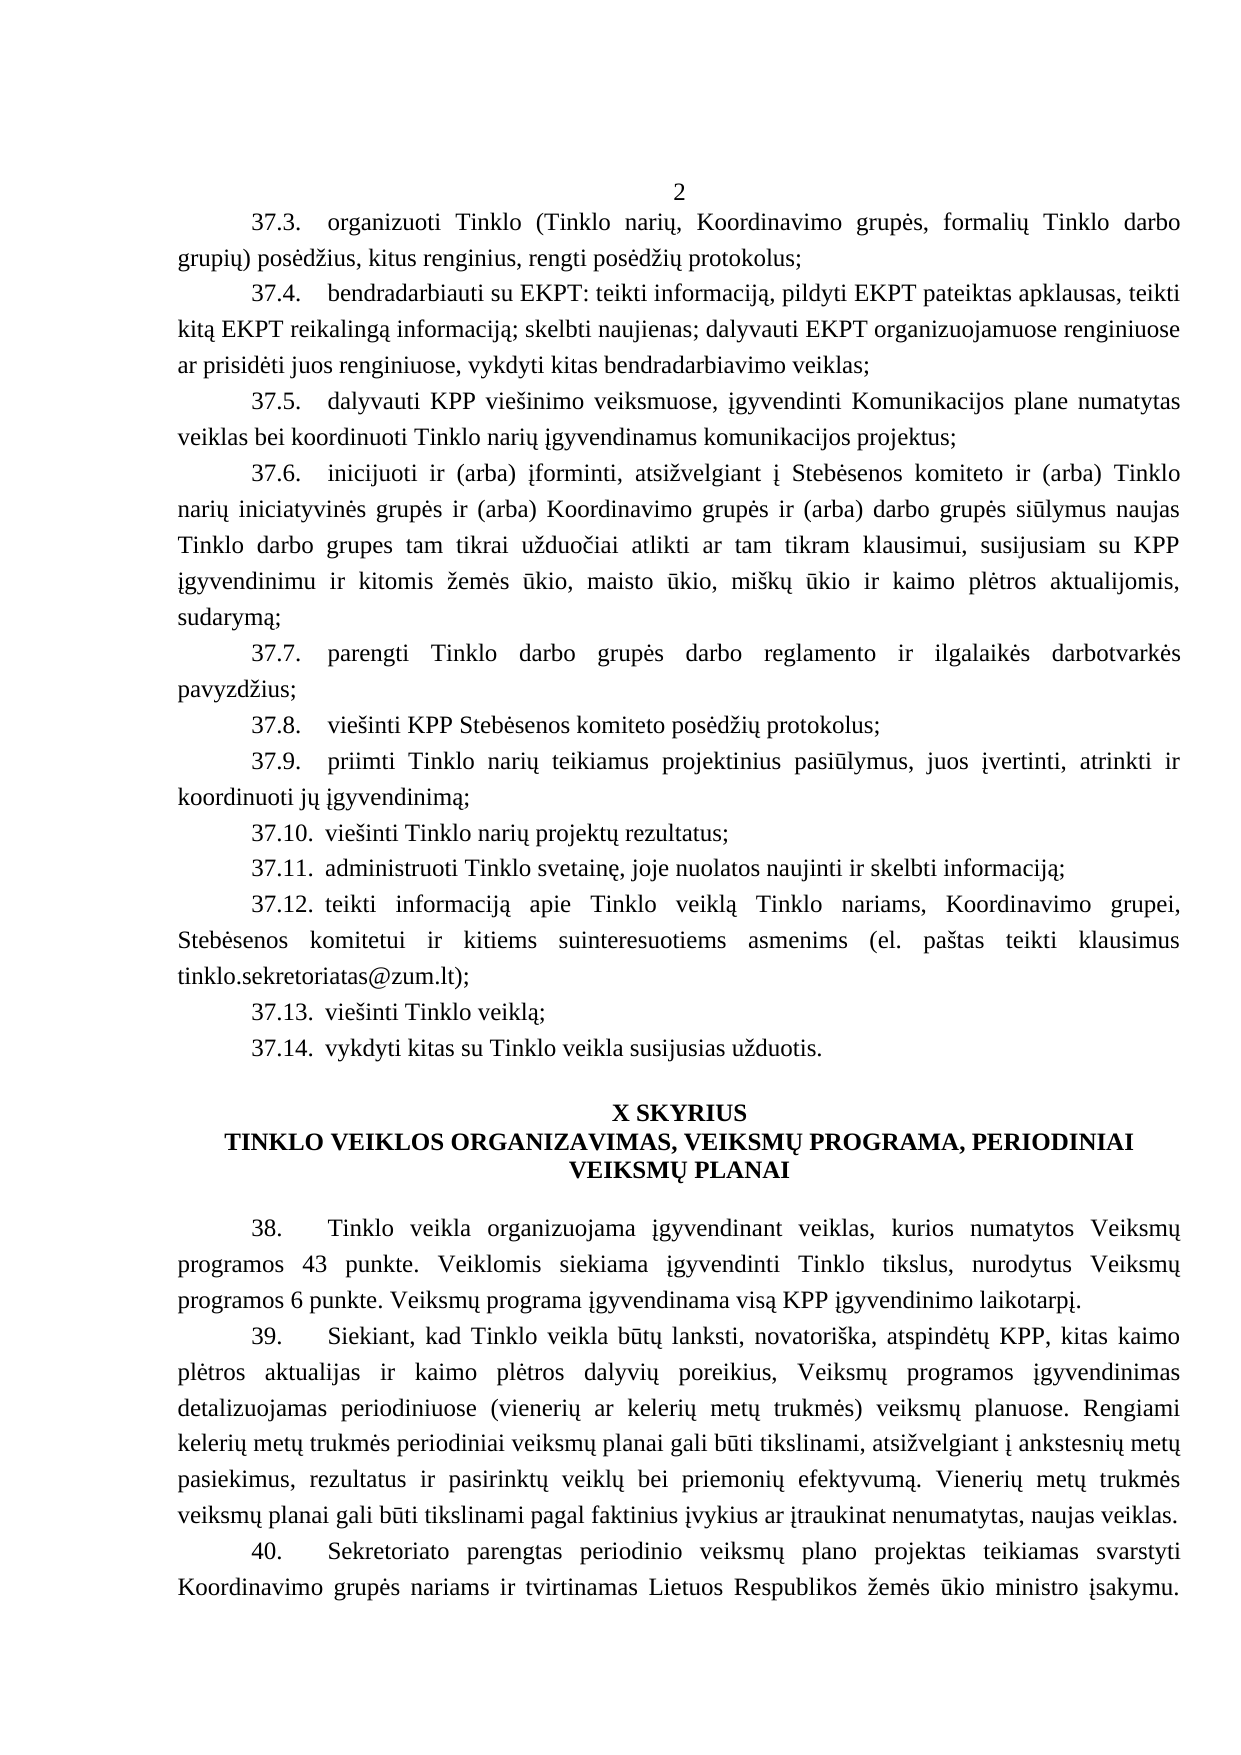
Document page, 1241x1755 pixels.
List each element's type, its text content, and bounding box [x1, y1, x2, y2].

text 37.3. organizuoti Tinklo (Tinklo narių, Koordinavimo grupės, formalių Tinklo darbo grupių) posėdžius, kitus renginius, rengti posėdžių protokolus; [177, 207, 1181, 271]
text 37.12. teikti informaciją apie Tinklo veiklą Tinklo nariams, Koordinavimo grupei, Stebėsenos komitetui ir kitiems suinteresuotiems asmenims (el. paštas teikti klausimus tinklo.sekretoriatas@zum.lt); [177, 889, 1181, 990]
text TINKLO veiklos organizavimas, Veiksmų programa, periodinIAI VEIKSMŲ PLANAI [177, 1127, 1181, 1184]
text 37.6. inicijuoti ir (arba) įforminti, atsižvelgiant į Stebėsenos komiteto ir (arba) Tinklo narių iniciatyvinės grupės ir (arba) Koordinavimo grupės ir (arba) darbo grupės siūlymus naujas Tinklo darbo grupes tam tikrai užduočiai atlikti ar tam tikram klausimui, susijusiam su KPP įgyvendinimu ir kitomis žemės ūkio, maisto ūkio, miškų ūkio ir kaimo plėtros aktualijomis, sudarymą; [177, 458, 1181, 631]
text 37.11. administruoti Tinklo svetainę, joje nuolatos naujinti ir skelbti informaciją; [177, 853, 1181, 882]
text x SKYRIUS [177, 1098, 1181, 1127]
text 37.13. viešinti Tinklo veiklą; [177, 997, 1181, 1026]
text 39. Siekiant, kad Tinklo veikla būtų lanksti, novatoriška, atspindėtų KPP, kitas kaimo plėtros aktualijas ir kaimo plėtros dalyvių poreikius, Veiksmų programos įgyvendinimas detalizuojamas periodiniuose (vienerių ar kelerių metų trukmės) veiksmų planuose. Rengiami kelerių metų trukmės periodiniai veiksmų planai gali būti tikslinami, atsižvelgiant į ankstesnių metų pasiekimus, rezultatus ir pasirinktų veiklų bei priemonių efektyvumą. Vienerių metų trukmės veiksmų planai gali būti tikslinami pagal faktinius įvykius ar įtraukinat nenumatytas, naujas veiklas. [177, 1321, 1181, 1529]
text 38. Tinklo veikla organizuojama įgyvendinant veiklas, kurios numatytos Veiksmų programos 43 punkte. Veiklomis siekiama įgyvendinti Tinklo tikslus, nurodytus Veiksmų programos 6 punkte. Veiksmų programa įgyvendinama visą KPP įgyvendinimo laikotarpį. [177, 1213, 1181, 1313]
text 40. Sekretoriato parengtas periodinio veiksmų plano projektas teikiamas svarstyti Koordinavimo grupės nariams ir tvirtinamas Lietuos Respublikos žemės ūkio ministro įsakymu. [177, 1536, 1181, 1601]
text 37.8. viešinti KPP Stebėsenos komiteto posėdžių protokolus; [177, 710, 1181, 738]
text 37.14. vykdyti kitas su Tinklo veikla susijusias užduotis. [177, 1033, 1181, 1062]
text 37.7. parengti Tinklo darbo grupės darbo reglamento ir ilgalaikės darbotvarkės pavyzdžius; [177, 638, 1181, 703]
text 37.9. priimti Tinklo narių teikiamus projektinius pasiūlymus, juos įvertinti, atrinkti ir koordinuoti jų įgyvendinimą; [177, 746, 1181, 810]
text 37.5. dalyvauti KPP viešinimo veiksmuose, įgyvendinti Komunikacijos plane numatytas veiklas bei koordinuoti Tinklo narių įgyvendinamus komunikacijos projektus; [177, 386, 1181, 451]
text 37.10. viešinti Tinklo narių projektų rezultatus; [177, 818, 1181, 846]
text 37.4. bendradarbiauti su EKPT: teikti informaciją, pildyti EKPT pateiktas apklausas, teikti kitą EKPT reikalingą informaciją; skelbti naujienas; dalyvauti EKPT organizuojamuose renginiuose ar prisidėti juos renginiuose, vykdyti kitas bendradarbiavimo veiklas; [177, 278, 1181, 379]
